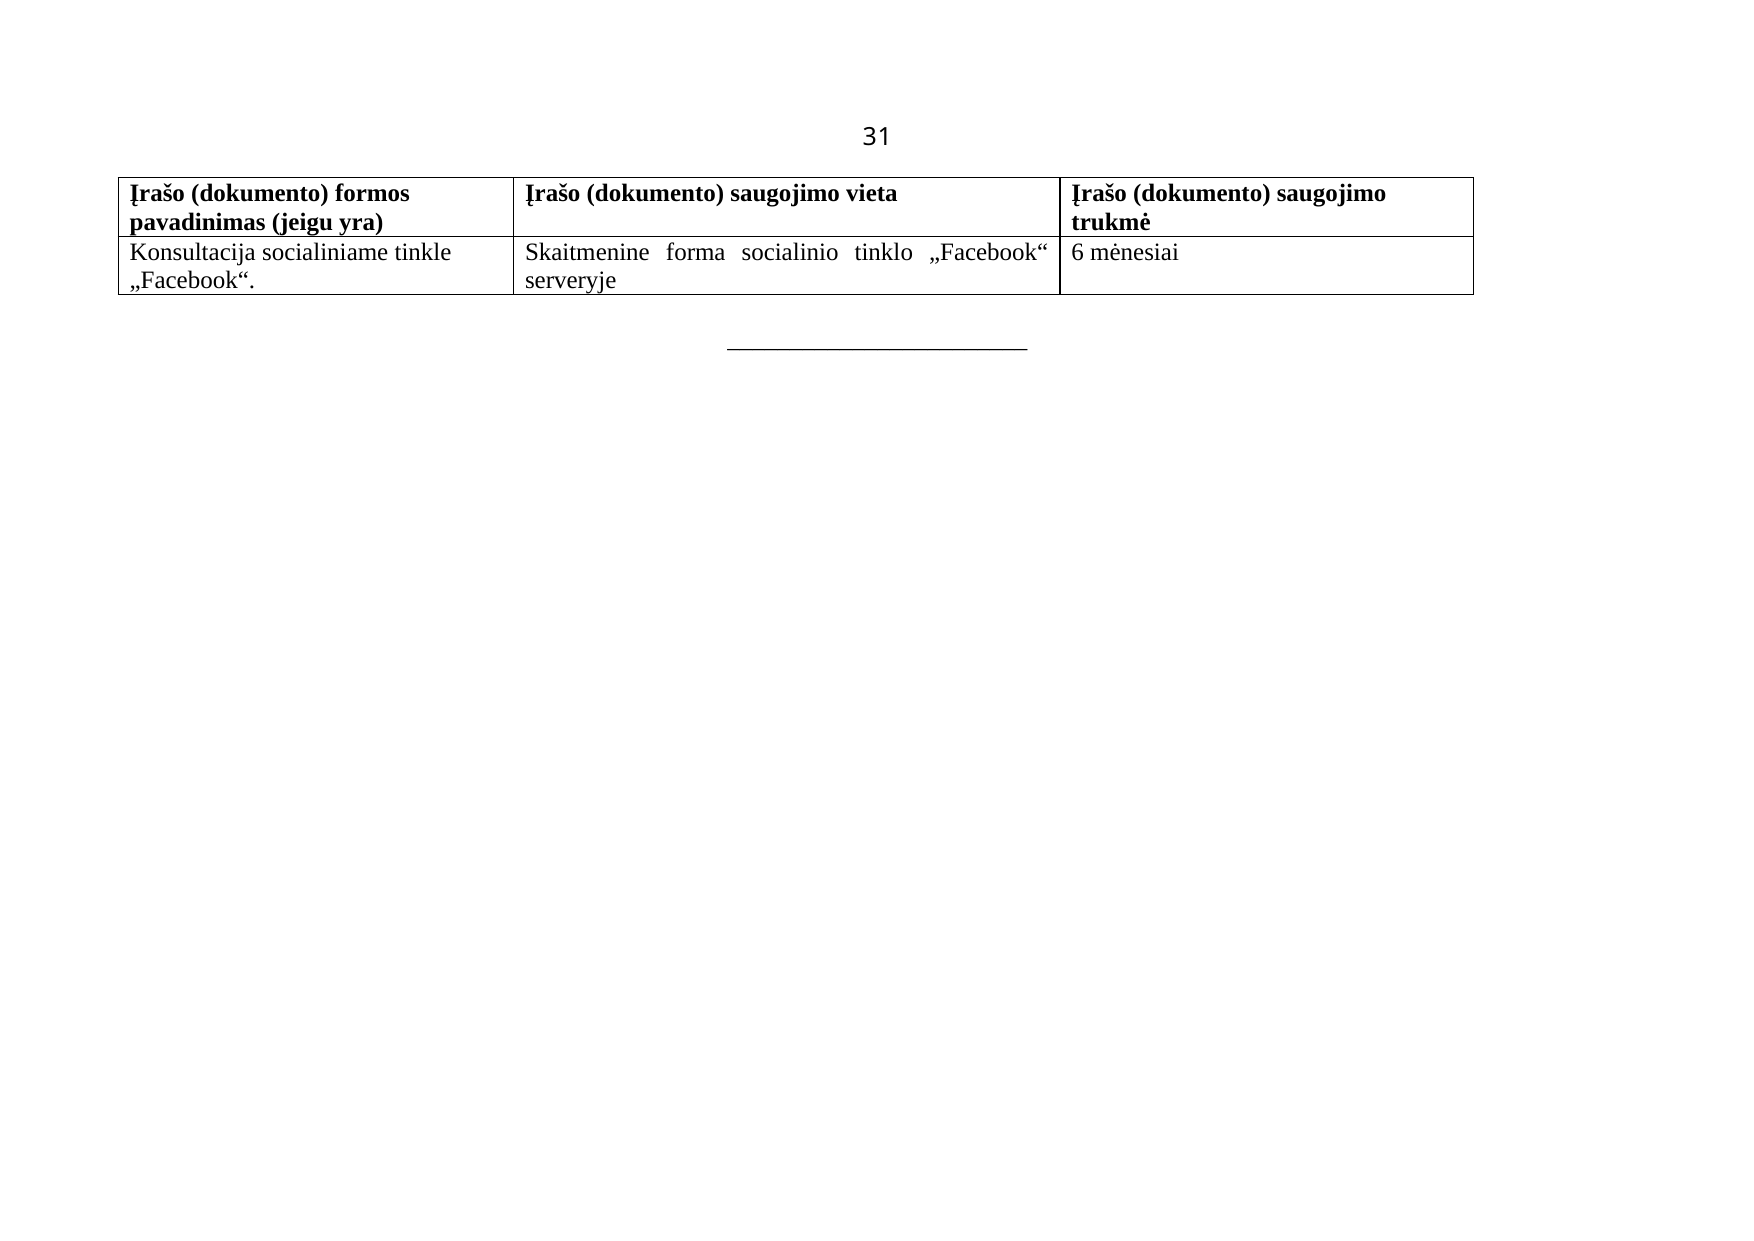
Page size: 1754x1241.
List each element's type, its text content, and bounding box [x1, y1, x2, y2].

table_header Įrašo (dokumento) formos pavadinimas (jeigu yra) [119, 178, 513, 236]
text ________________________ [118, 324, 1636, 353]
table_cell Skaitmenine forma socialinio tinklo „Facebook“ serveryje [514, 237, 1059, 294]
table_header Įrašo (dokumento) saugojimo vieta [514, 178, 1059, 236]
table_cell Konsultacija socialiniame tinkle „Facebook“. [119, 237, 513, 294]
table_header Įrašo (dokumento) saugojimo trukmė [1061, 178, 1473, 236]
table_cell 6 mėnesiai [1061, 237, 1473, 294]
